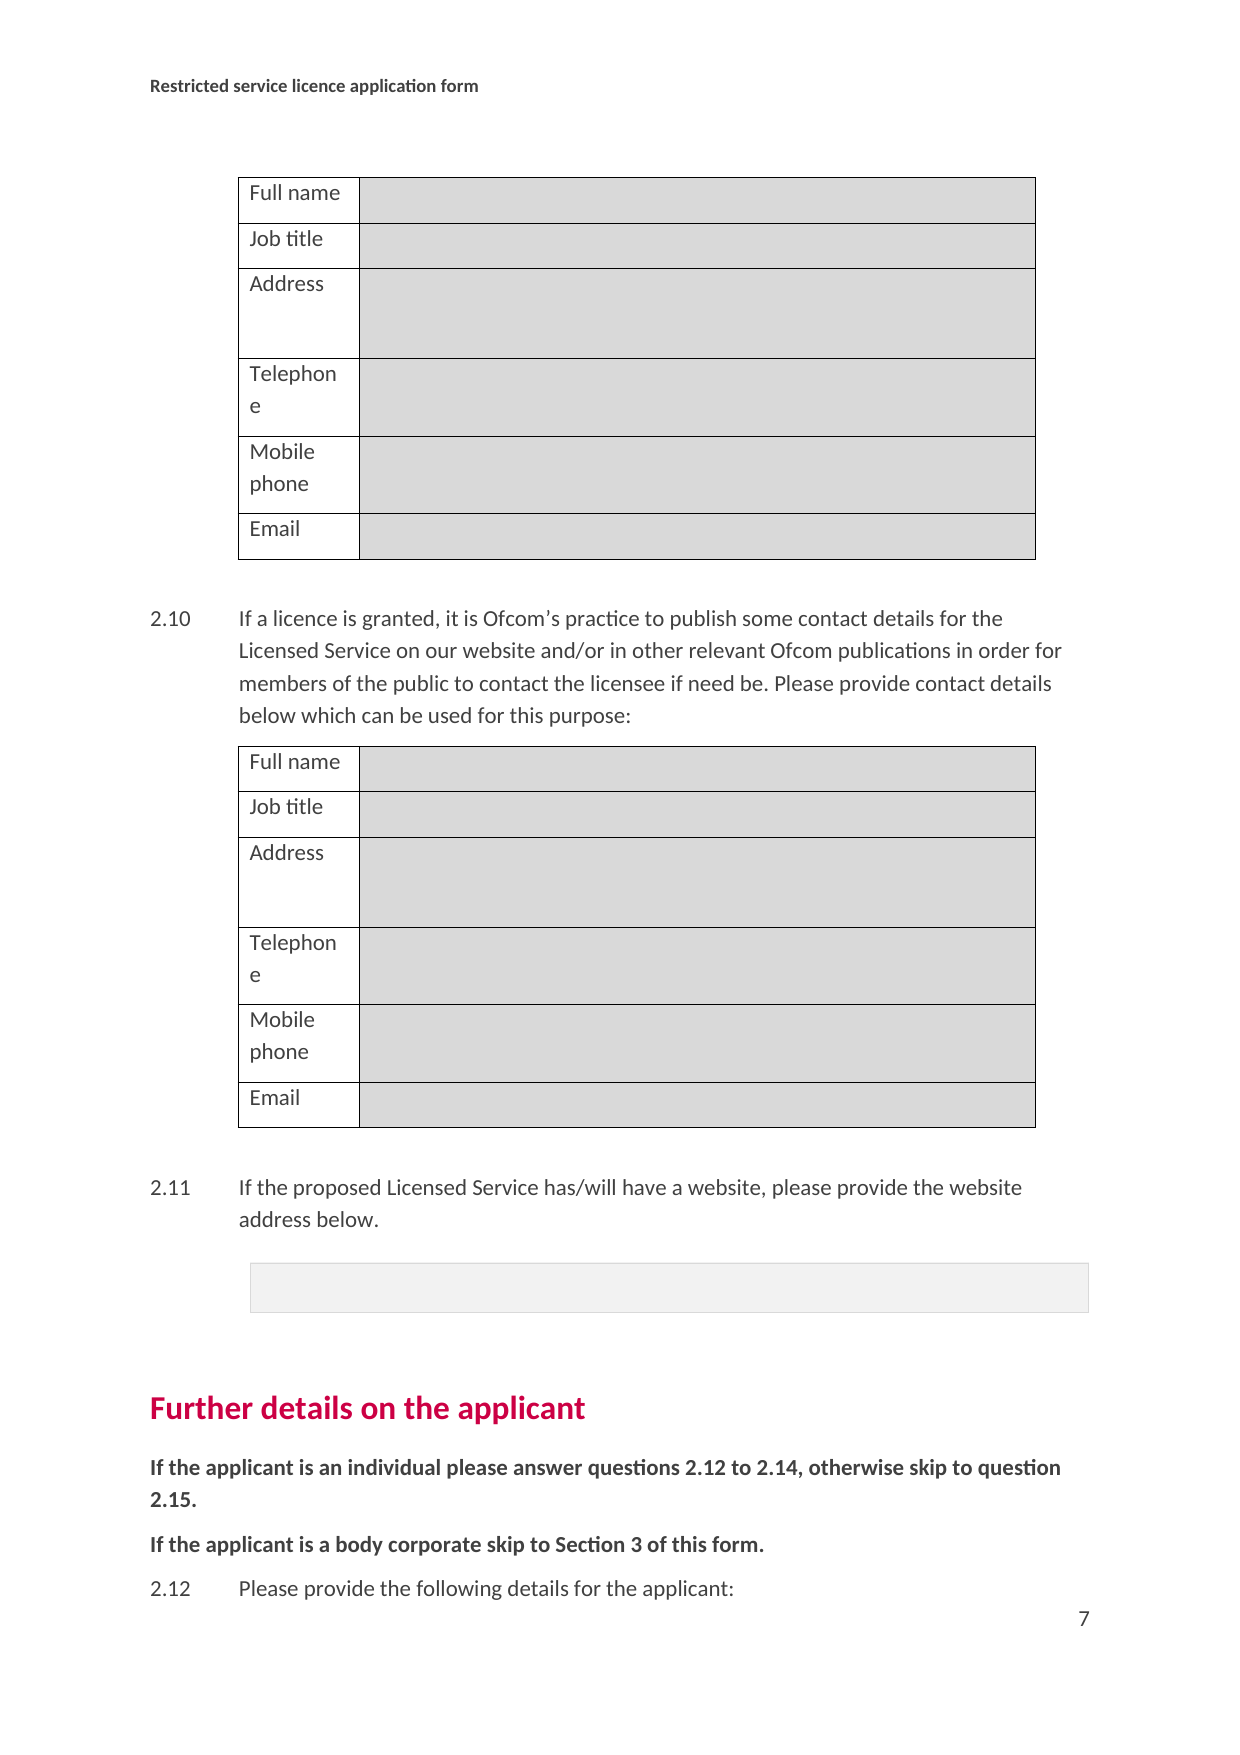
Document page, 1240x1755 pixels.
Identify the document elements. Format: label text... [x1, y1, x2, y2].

table_header [360, 178, 1035, 223]
list Please provide the following details for the applicant: [150, 1574, 1089, 1602]
table_header Full name [239, 178, 359, 223]
table_cell Telephone [239, 928, 359, 1004]
table_cell Address [239, 838, 359, 927]
table_header [360, 747, 1035, 791]
table_cell [360, 437, 1035, 513]
subtitle Further details on the applicant [150, 1387, 1089, 1428]
table_cell [360, 792, 1035, 837]
text If the applicant is an individual please answer questions 2.12 to 2.14, otherwise skip to question 2.15. [150, 1453, 1089, 1513]
table_cell [360, 1083, 1035, 1127]
table_header Full name [239, 747, 359, 791]
table_cell [360, 224, 1035, 268]
table_cell Mobile phone [239, 437, 359, 513]
table_cell [360, 928, 1035, 1004]
table_cell Email [239, 514, 359, 559]
table_cell Email [239, 1083, 359, 1127]
table_cell Job title [239, 792, 359, 837]
table_cell [360, 269, 1035, 358]
table_cell Job title [239, 224, 359, 268]
table_cell Telephone [239, 359, 359, 436]
list If the proposed Licensed Service has/will have a website, please provide the website address below. [150, 1173, 1089, 1233]
table_cell [360, 514, 1035, 559]
list If a licence is granted, it is Ofcom’s practice to publish some contact details for the Licensed Service on our website and/or in other relevant Ofcom publications in order for members of the public to contact the licensee if need be. Please provide contact details below which can be used for this purpose: [150, 604, 1089, 729]
text If the applicant is a body corporate skip to Section 3 of this form. [150, 1530, 1089, 1558]
table_cell Mobile phone [239, 1005, 359, 1082]
table_cell [360, 359, 1035, 436]
table_cell [360, 1005, 1035, 1082]
table_cell [360, 838, 1035, 927]
table_cell Address [239, 269, 359, 358]
